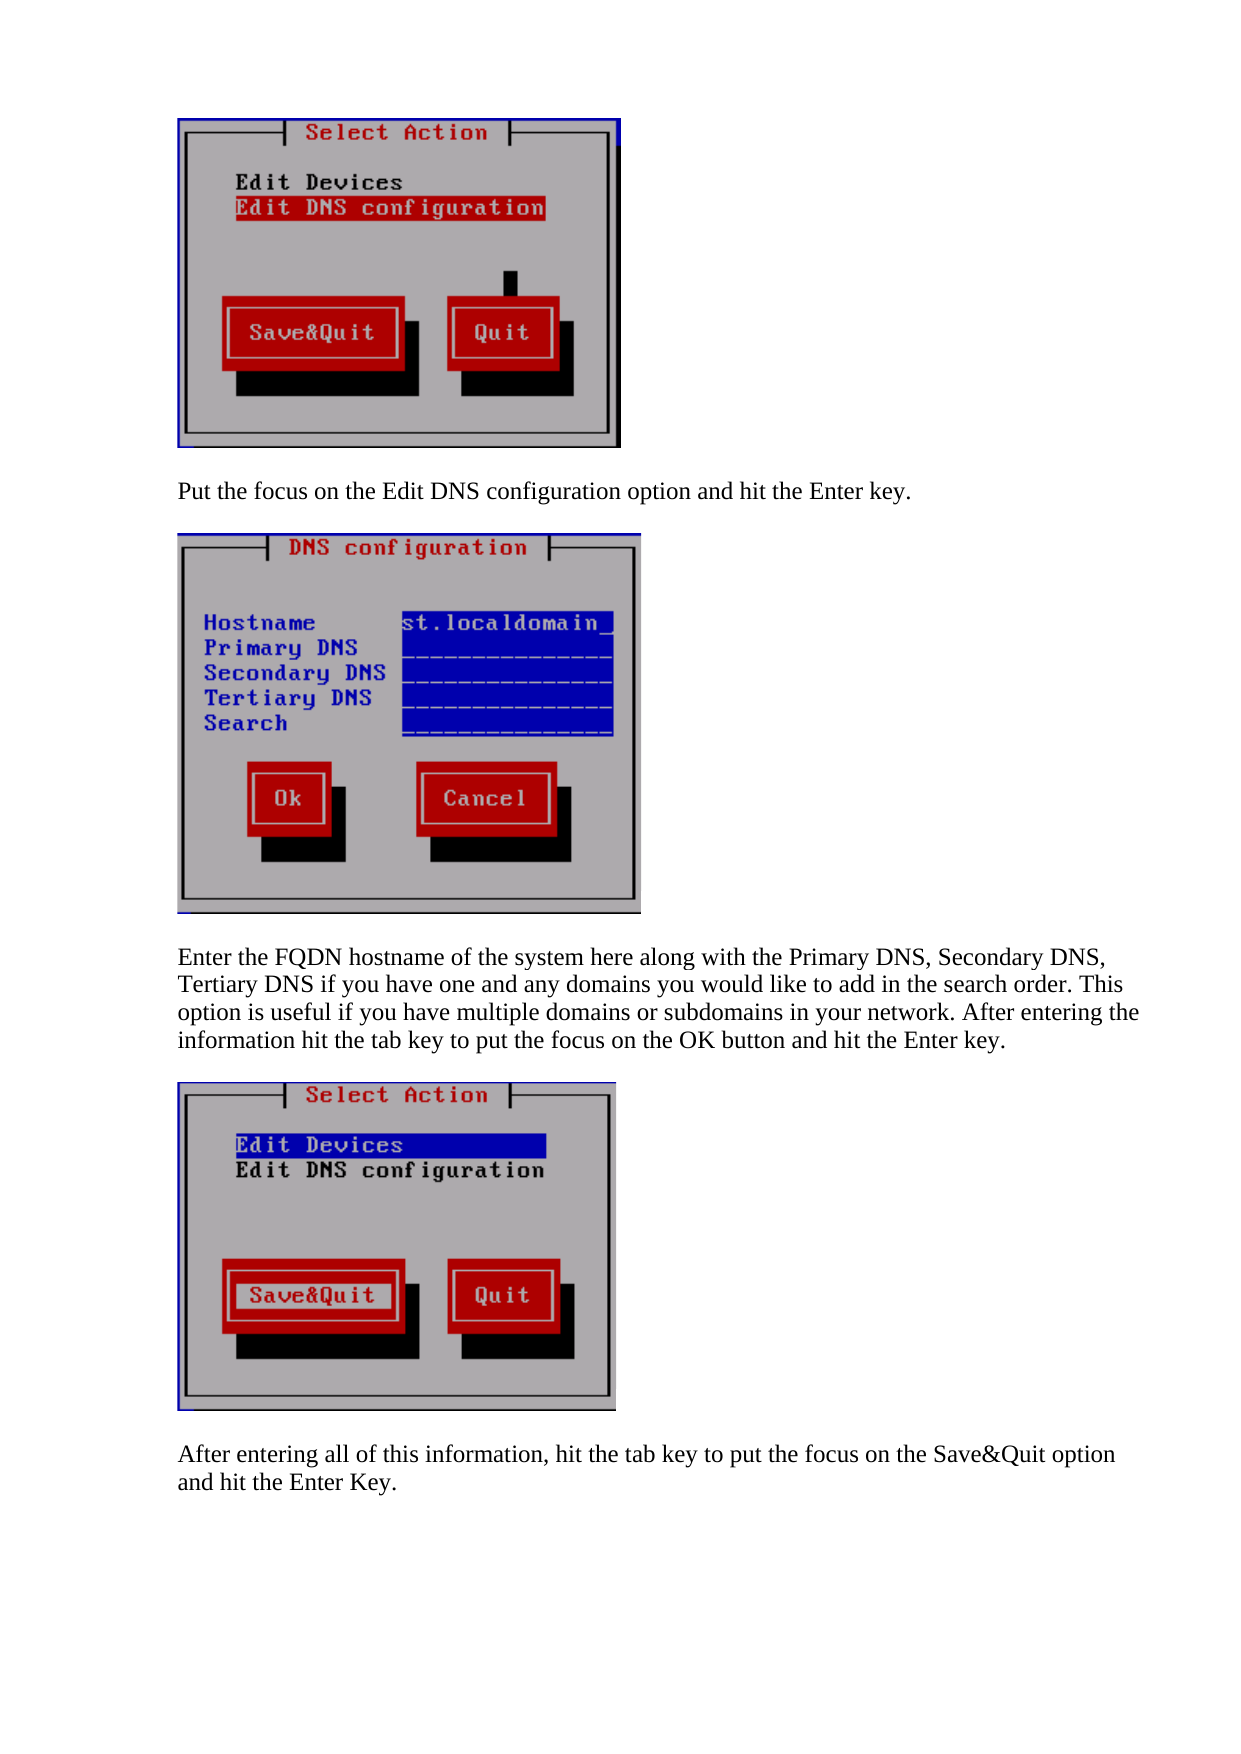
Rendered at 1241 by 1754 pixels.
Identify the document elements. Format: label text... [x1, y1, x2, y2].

picture [177, 118, 621, 448]
text Put the focus on the Edit DNS configuration option and hit the Enter key. [918, 477, 1152, 505]
text After entering all of this information, hit the tab key to put the focus on the Save&Quit option and hit the Enter Key. [403, 1440, 1152, 1495]
text Enter the FQDN hostname of the system here along with the Primary DNS, Secondary DNS, Tertiary DNS if you have one and any domains you would like to add in the search order. This option is useful if you have multiple domains or subdomains in your network. After entering the information hit the tab key to put the focus on the OK button and hit the Enter key. [1012, 943, 1152, 1053]
picture [177, 1082, 617, 1411]
picture [177, 533, 642, 914]
